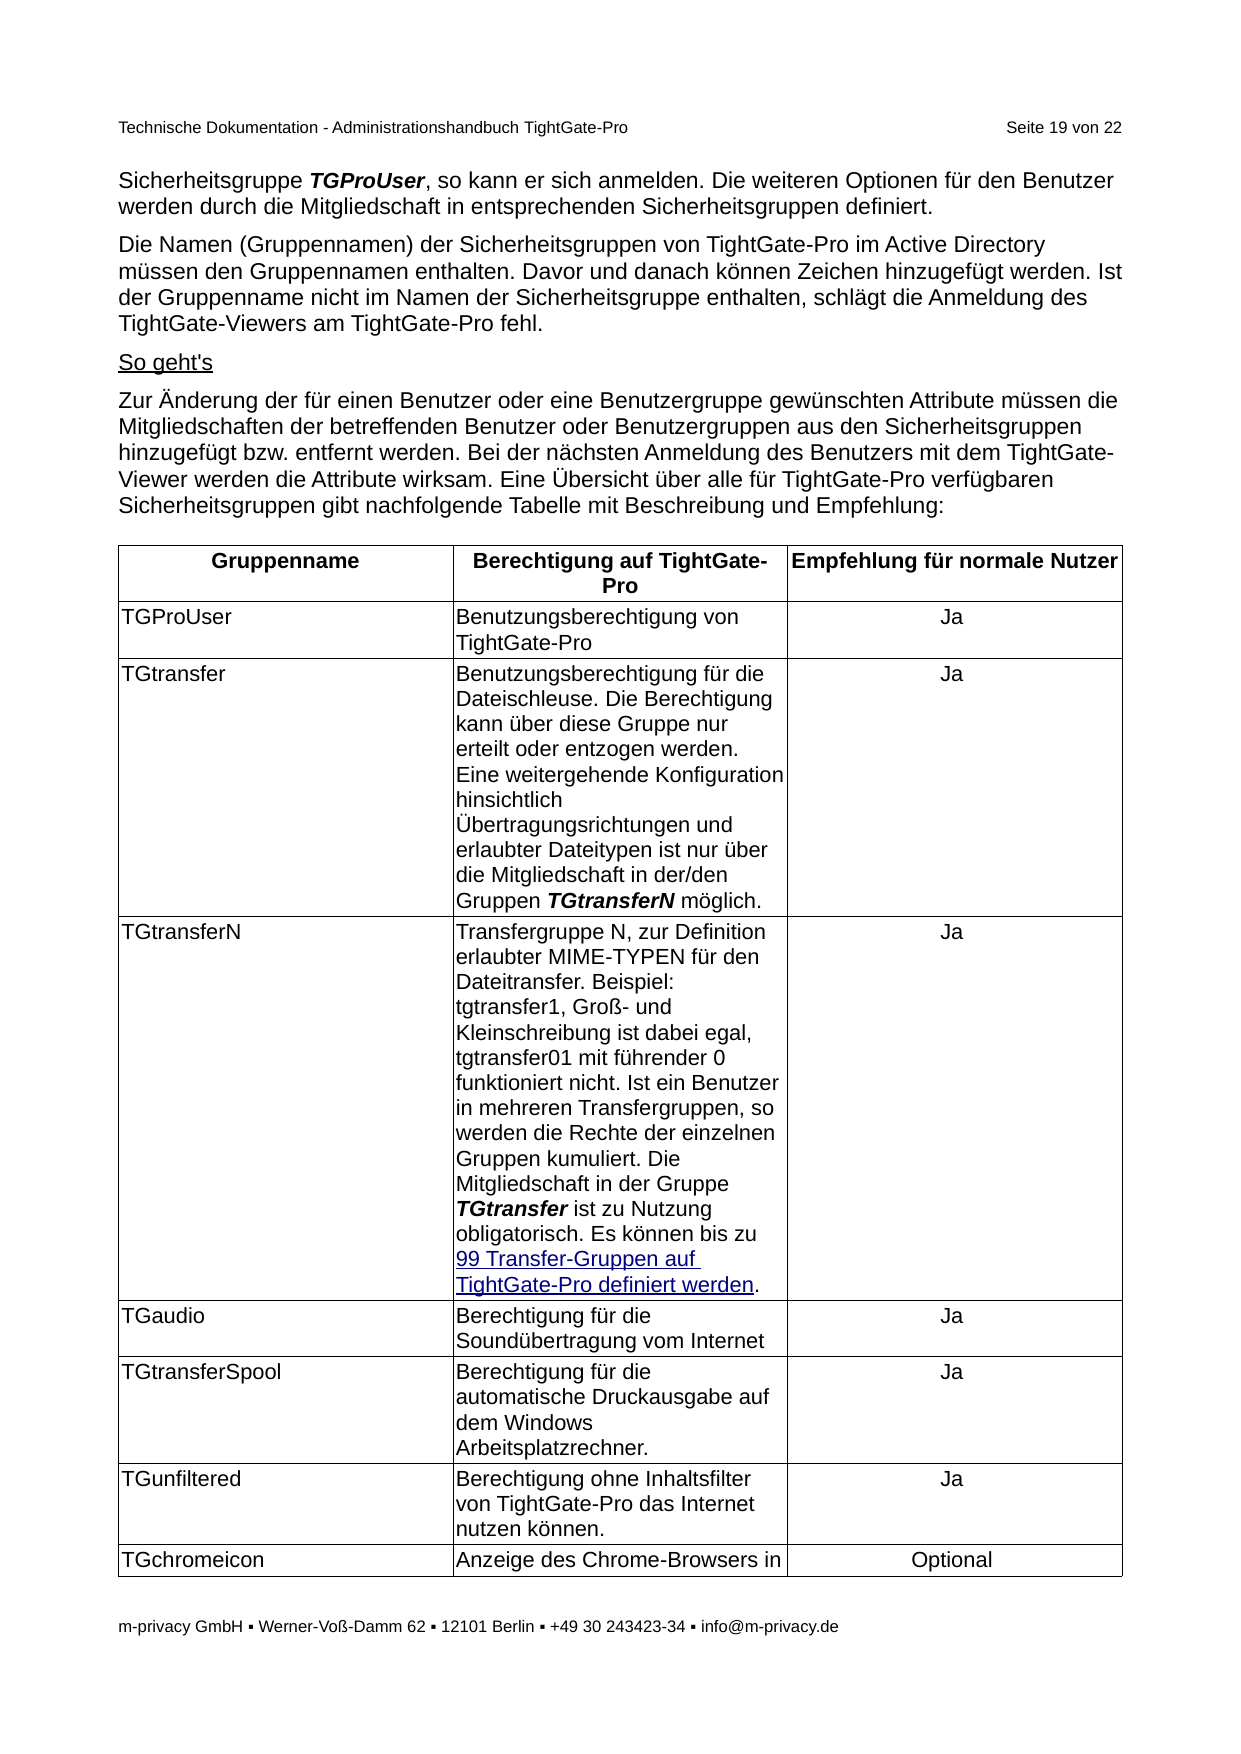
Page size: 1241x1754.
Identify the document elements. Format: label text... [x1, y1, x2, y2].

table_cell TGtransferSpool [119, 1357, 453, 1463]
table_cell Ja [788, 1464, 1122, 1544]
text Zur Änderung der für einen Benutzer oder eine Benutzergruppe gewünschten Attribute müssen die Mitgliedschaften der betreffenden Benutzer oder Benutzergruppen aus den Sicherheitsgruppen hinzugefügt bzw. entfernt werden. Bei der nächsten Anmeldung des Benutzers mit dem TightGate-Viewer werden die Attribute wirksam. Eine Übersicht über alle für TightGate-Pro verfügbaren Sicherheitsgruppen gibt nachfolgende Tabelle mit Beschreibung und Empfehlung: [118, 387, 1122, 518]
table_header Berechtigung auf TightGate-Pro [454, 546, 787, 601]
table_cell TGtransfer [119, 659, 453, 916]
table_cell Berechtigung für die automatische Druckausgabe auf dem Windows Arbeitsplatzrechner. [454, 1357, 787, 1463]
table_cell TGProUser [119, 602, 453, 658]
table_cell Ja [788, 659, 1122, 916]
table_cell Ja [788, 602, 1122, 658]
table_cell Benutzungsberechtigung für die Dateischleuse. Die Berechtigung kann über diese Gruppe nur erteilt oder entzogen werden. Eine weitergehende Konfiguration hinsichtlich Übertragungsrichtungen und erlaubter Dateitypen ist nur über die Mitgliedschaft in der/den Gruppen TGtransferN möglich. [454, 659, 787, 916]
table_header Empfehlung für normale Nutzer [788, 546, 1122, 601]
table_cell Berechtigung für die Soundübertragung vom Internet [454, 1301, 787, 1356]
table_cell Ja [788, 917, 1122, 1300]
table_cell TGunfiltered [119, 1464, 453, 1544]
text Sicherheitsgruppe TGProUser, so kann er sich anmelden. Die weiteren Optionen für den Benutzer werden durch die Mitgliedschaft in entsprechenden Sicherheitsgruppen definiert. [118, 167, 1122, 219]
text So geht's [118, 348, 1122, 375]
table_cell TGaudio [119, 1301, 453, 1356]
table_cell Ja [788, 1357, 1122, 1463]
table_cell Anzeige des Chrome-Browsers in [454, 1545, 787, 1576]
table_cell Benutzungsberechtigung von TightGate-Pro [454, 602, 787, 658]
text Die Namen (Gruppennamen) der Sicherheitsgruppen von TightGate-Pro im Active Directory müssen den Gruppennamen enthalten. Davor und danach können Zeichen hinzugefügt werden. Ist der Gruppenname nicht im Namen der Sicherheitsgruppe enthalten, schlägt die Anmeldung des TightGate-Viewers am TightGate-Pro fehl. [118, 231, 1122, 337]
table_cell Optional [788, 1545, 1122, 1576]
table_cell TGchromeicon [119, 1545, 453, 1576]
table_cell TGtransferN [119, 917, 453, 1300]
table_cell Ja [788, 1301, 1122, 1356]
table_header Gruppenname [119, 546, 453, 601]
table_cell Transfergruppe N, zur Definition erlaubter MIME-TYPEN für den Dateitransfer. Beispiel: tgtransfer1, Groß- und Kleinschreibung ist dabei egal, tgtransfer01 mit führender 0 funktioniert nicht. Ist ein Benutzer in mehreren Transfergruppen, so werden die Rechte der einzelnen Gruppen kumuliert. Die Mitgliedschaft in der Gruppe TGtransfer ist zu Nutzung obligatorisch. Es können bis zu 99 Transfer-Gruppen auf TightGate-Pro definiert werden. [454, 917, 787, 1300]
table_cell Berechtigung ohne Inhaltsfilter von TightGate-Pro das Internet nutzen können. [454, 1464, 787, 1544]
